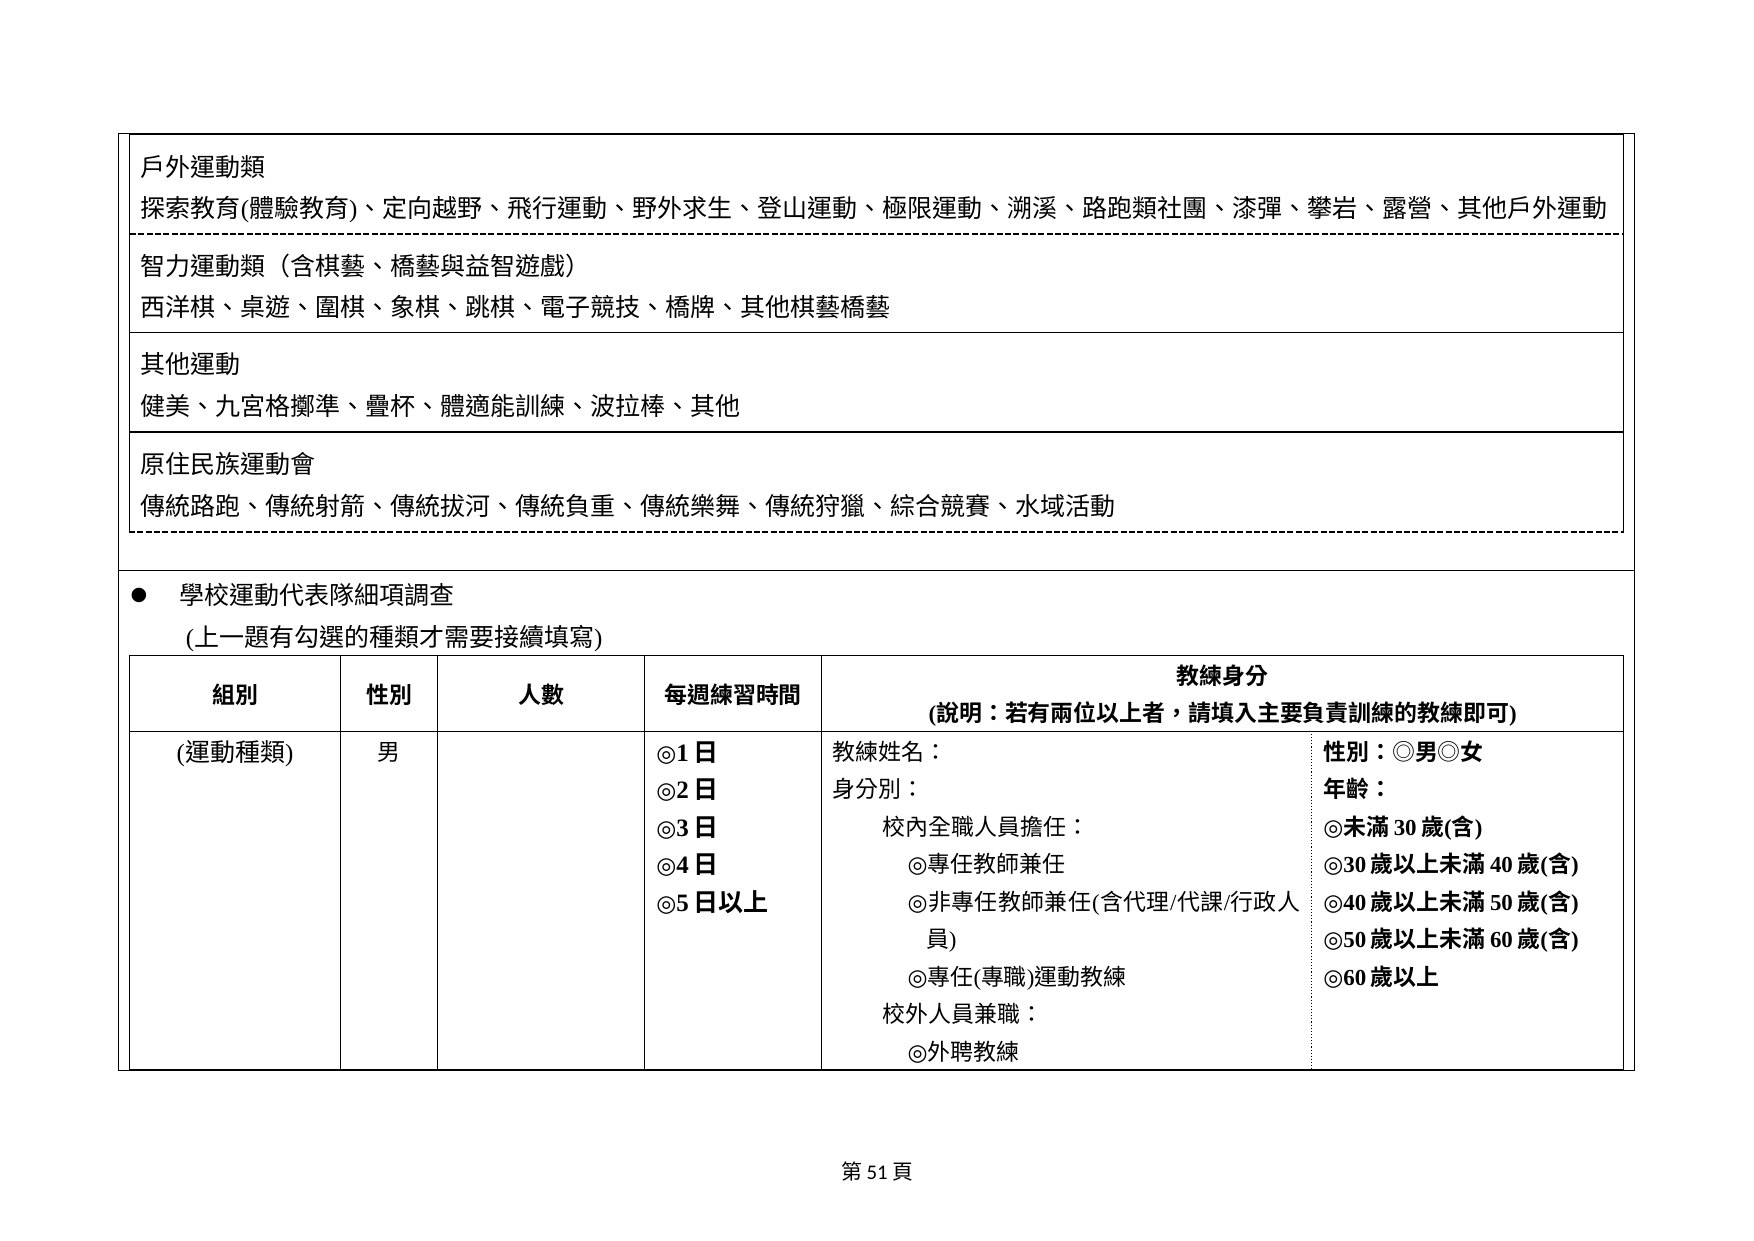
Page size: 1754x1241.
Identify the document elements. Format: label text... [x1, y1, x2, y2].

table_header 教練身分 (說明：若有兩位以上者，請填入主要負責訓練的教練即可) [1612, 656, 1623, 731]
table_cell [119, 134, 1634, 570]
table_cell (運動種類) [130, 732, 340, 1069]
table_header 教練身分 (說明：若有兩位以上者，請填入主要負責訓練的教練即可) [822, 656, 832, 731]
table_cell 其他運動 健美、九宮格擲準、疊杯、體適能訓練、波拉棒、其他 [130, 333, 1623, 431]
table_cell 原住民族運動會 傳統路跑、傳統射箭、傳統拔河、傳統負重、傳統樂舞、傳統狩獵、綜合競賽、水域活動 [130, 433, 1623, 531]
table_header 人數 [438, 656, 644, 731]
table_cell [438, 732, 644, 1069]
table_cell ◎1日 ◎2日 ◎3日 ◎4日 ◎5日以上 [645, 732, 821, 1069]
table_cell 男 [341, 732, 437, 1069]
table_header 性別 [341, 656, 437, 731]
table_header 組別 [130, 656, 340, 731]
table_header 每週練習時間 [645, 656, 821, 731]
table_cell 智力運動類（含棋藝、橋藝與益智遊戲） 西洋棋、桌遊、圍棋、象棋、跳棋、電子競技、橋牌、其他棋藝橋藝 [130, 233, 1623, 332]
table_cell 學校運動代表隊細項調查 (上一題有勾選的種類才需要接續填寫) [119, 571, 1634, 1070]
table_cell 性別：◎男◎女 年齡： ◎未滿30歲(含) ◎30歲以上未滿40歲(含) ◎40歲以上未滿50歲(含) ◎50歲以上未滿60歲(含) ◎60歲以上 [1312, 732, 1623, 1069]
table_cell 戶外運動類 探索教育(體驗教育)、定向越野、飛行運動、野外求生、登山運動、極限運動、溯溪、路跑類社團、漆彈、攀岩、露營、其他戶外運動 [130, 135, 1623, 233]
table_cell 教練姓名： 身分別： 校內全職人員擔任： ◎專任教師兼任 ◎非專任教師兼任(含代理/代課/行政人員) ◎專任(專職)運動教練 校外人員兼職： ◎外聘教練 [822, 732, 1312, 1069]
